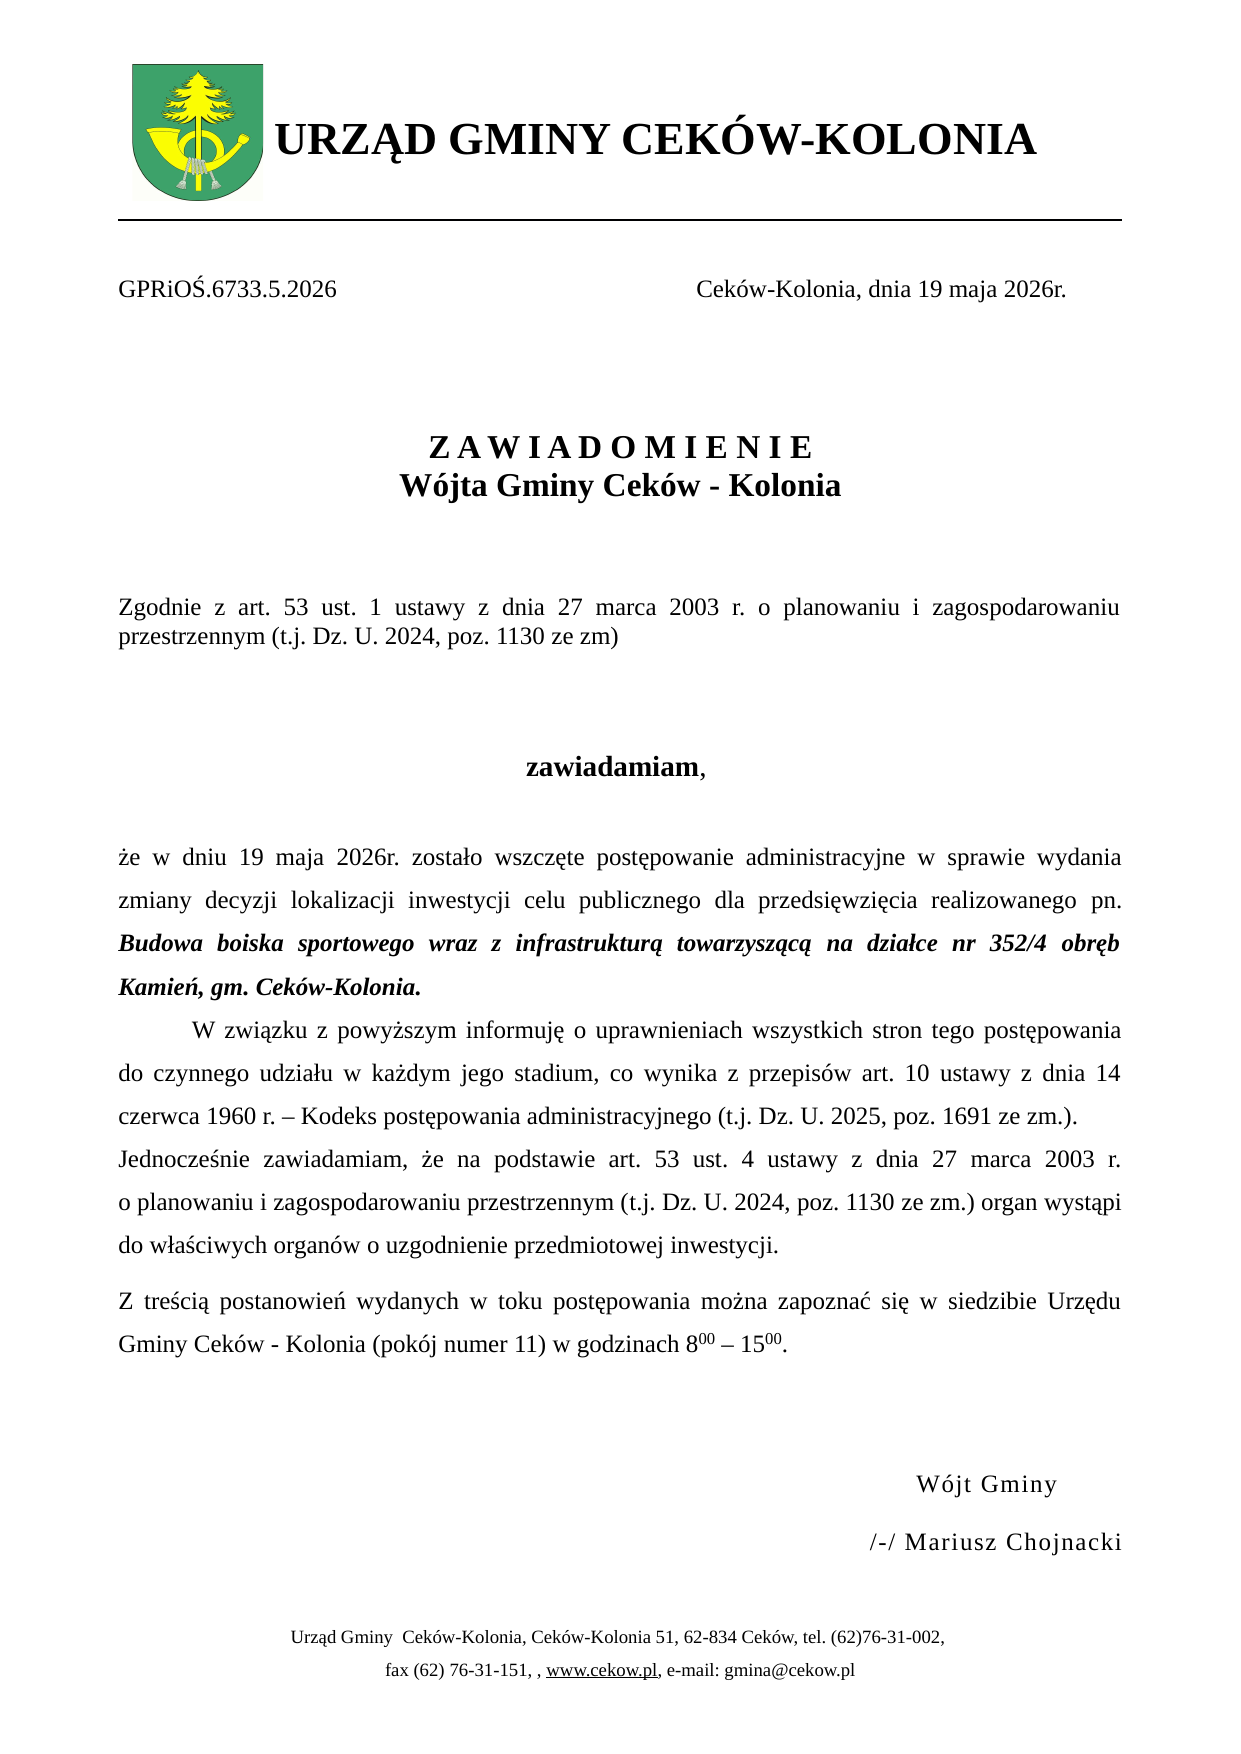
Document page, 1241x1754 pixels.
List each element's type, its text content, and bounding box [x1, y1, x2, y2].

text W związku z powyższym informuję o uprawnieniach wszystkich stron tego postępowania do czynnego udziału w każdym jego stadium, co wynika z przepisów art. 10 ustawy z dnia 14 czerwca 1960 r. – Kodeks postępowania administracyjnego (t.j. Dz. U. 2025, poz. 1691 ze zm.). [118, 1015, 1122, 1130]
text /-/ Mariusz Chojnacki [118, 1527, 1122, 1555]
picture [132, 64, 264, 201]
text Z A W I A D O M I E N I E [118, 427, 1122, 465]
text Z treścią postanowień wydanych w toku postępowania można zapoznać się w siedzibie Urzędu Gminy Ceków - Kolonia (pokój numer 11) w godzinach 800 – 1500. [118, 1286, 1122, 1358]
text Wójt Gminy [118, 1469, 1122, 1498]
text GPRiOŚ.6733.5.2026 Ceków-Kolonia, dnia 19 maja 2026r. [118, 274, 1122, 302]
text zawiadamiam, [110, 749, 1122, 783]
text Zgodnie z art. 53 ust. 1 ustawy z dnia 27 marca 2003 r. o planowaniu i zagospodarowaniu przestrzennym (t.j. Dz. U. 2024, poz. 1130 ze zm) [118, 592, 1122, 650]
text Wójta Gminy Ceków - Kolonia [118, 465, 1122, 504]
text Jednocześnie zawiadamiam, że na podstawie art. 53 ust. 4 ustawy z dnia 27 marca 2003 r. o planowaniu i zagospodarowaniu przestrzennym (t.j. Dz. U. 2024, poz. 1130 ze zm.) organ wystąpi do właściwych organów o uzgodnienie przedmiotowej inwestycji. [118, 1144, 1122, 1259]
text że w dniu 19 maja 2026r. zostało wszczęte postępowanie administracyjne w sprawie wydania zmiany decyzji lokalizacji inwestycji celu publicznego dla przedsięwzięcia realizowanego pn. Budowa boiska sportowego wraz z infrastrukturą towarzyszącą na działce nr 352/4 obręb Kamień, gm. Ceków-Kolonia. [118, 842, 1122, 1000]
